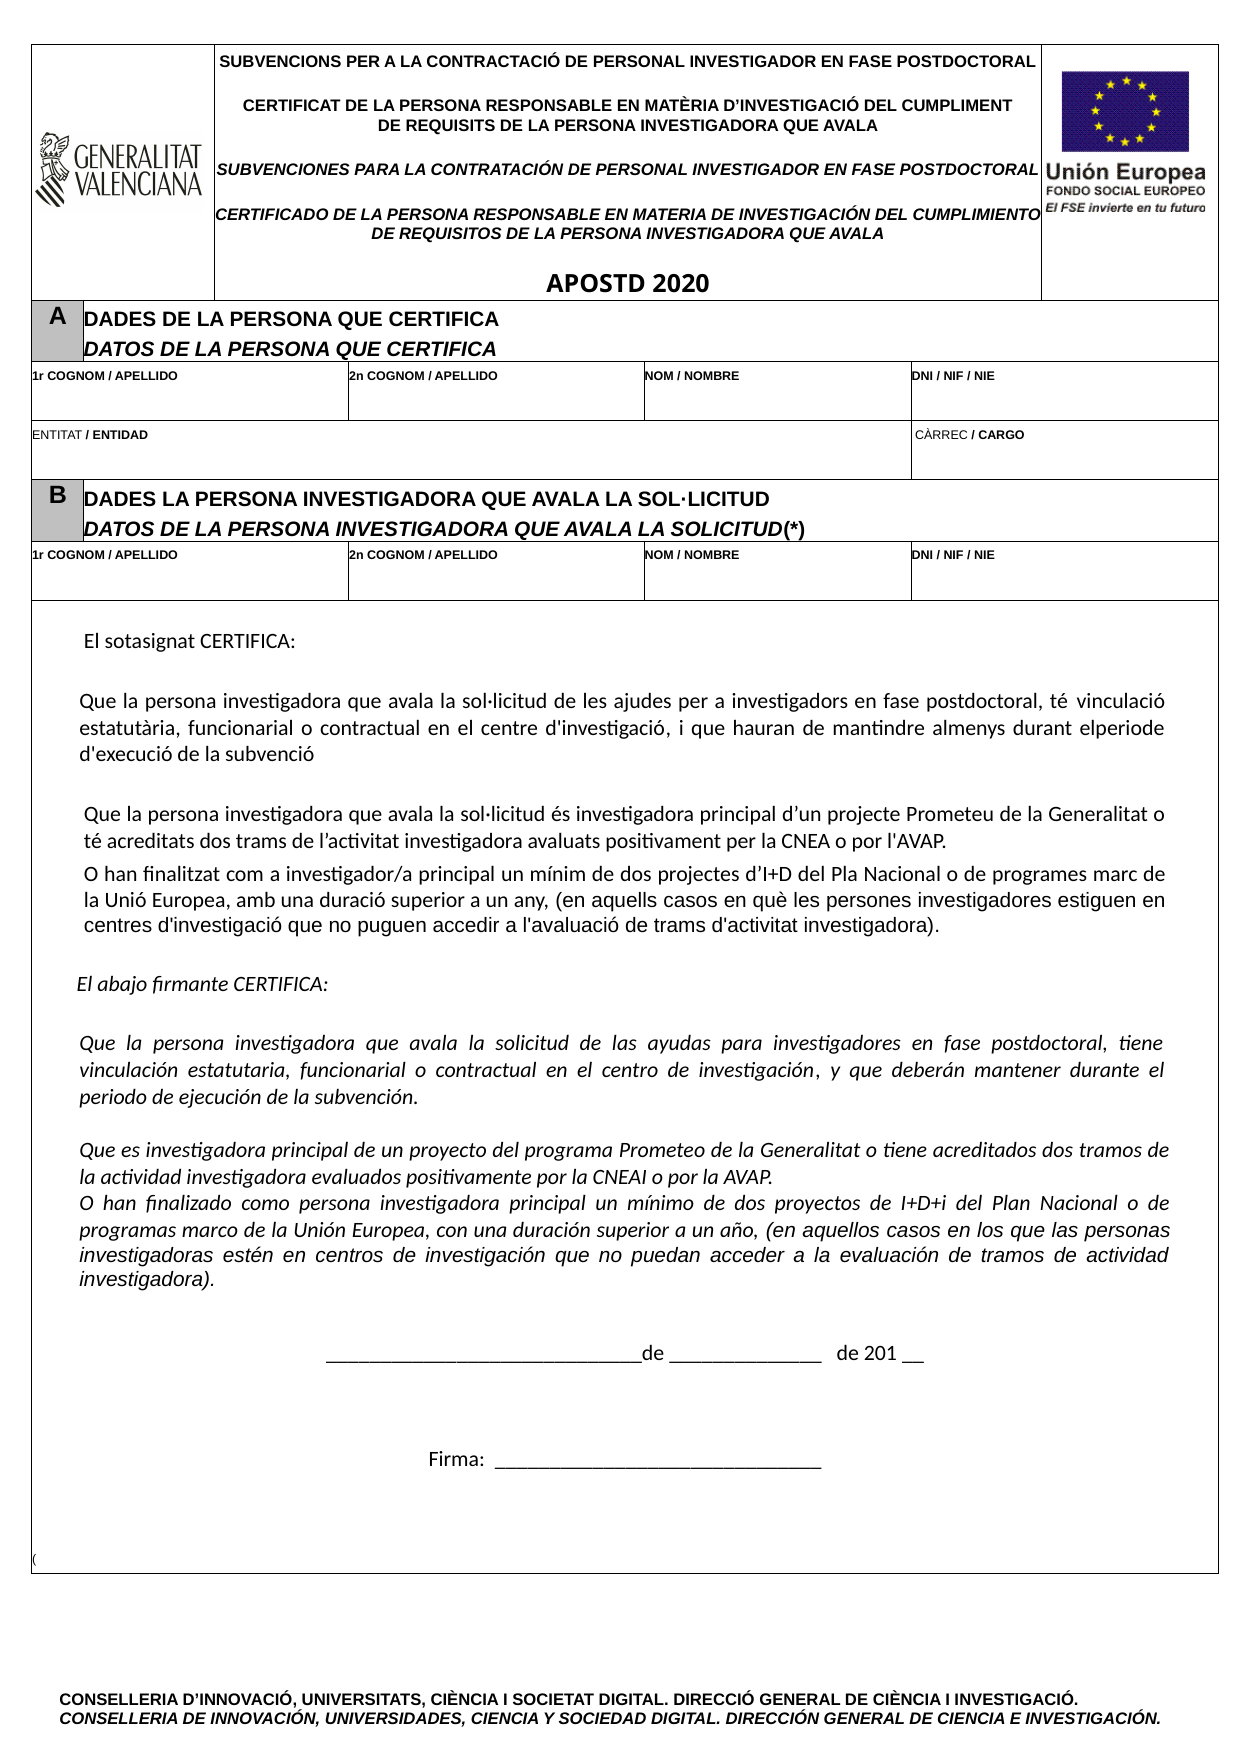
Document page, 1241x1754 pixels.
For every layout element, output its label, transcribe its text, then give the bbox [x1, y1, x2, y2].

table_cell ENTITAT / ENTIDAD [32, 421, 911, 479]
table_header SUBVENCIONS PER A LA CONTRACTACIÓ DE PERSONAL INVESTIGADOR EN FASE POSTDOCTORAL CERTIFICAT DE LA PERSONA RESPONSABLE EN MATÈRIA D’INVESTIGACIÓ DEL CUMPLIMENT DE REQUISITS DE LA PERSONA INVESTIGADORA QUE AVALA SUBVENCIONES PARA LA CONTRATACIÓN DE PERSONAL INVESTIGADOR EN FASE POSTDOCTORAL CERTIFICADO DE LA PERSONA RESPONSABLE EN MATERIA DE INVESTIGACIÓN DEL CUMPLIMIENTO DE REQUISITOS DE LA PERSONA INVESTIGADORA QUE AVALA APOSTD 2020 [215, 45, 1041, 299]
table_header [32, 45, 214, 299]
table_cell El sotasignat CERTIFICA: Que la persona investigadora que avala la sol·licitud de les ajudes per a investigadors en fase postdoctoral, té vinculació estatutària, funcionarial o contractual en el centre d'investigació, i que hauran de mantindre almenys durant elperiode d'execució de la subvenció Que la persona investigadora que avala la sol·licitud és investigadora principal d’un projecte Prometeu de la Generalitat o té acreditats dos trams de l’activitat investigadora avaluats positivament per la CNEA o por l'AVAP. O han finalitzat com a investigador/a principal un mínim de dos projectes d’I+D del Pla Nacional o de programes marc de la Unió Europea, amb una duració superior a un any, (en aquells casos en què les persones investigadores estiguen en centres d'investigació que no puguen accedir a l'avaluació de trams d'activitat investigadora). El abajo firmante CERTIFICA: Que la persona investigadora que avala la solicitud de las ayudas para investigadores en fase postdoctoral, tiene vinculación estatutaria, funcionarial o contractual en el centro de investigación, y que deberán mantener durante el periodo de ejecución de la subvención. Que es investigadora principal de un proyecto del programa Prometeo de la Generalitat o tiene acreditados dos tramos de la actividad investigadora evaluados positivamente por la CNEAI o por la AVAP. O han finalizado como persona investigadora principal un mínimo de dos proyectos de I+D+i del Plan Nacional o de programas marco de la Unión Europea, con una duración superior a un año, (en aquellos casos en los que las personas investigadoras estén en centros de investigación que no puedan acceder a la evaluación de tramos de actividad investigadora). _____________________________de ______________ de 201 __ Firma: ______________________________ ( [32, 601, 1218, 1573]
table_cell 1r COGNOM / APELLIDO [32, 542, 348, 600]
table_header [1042, 45, 1218, 299]
table_cell DNI / NIF / NIE [912, 542, 1218, 600]
table_cell 1r COGNOM / APELLIDO [32, 362, 348, 420]
table_cell NOM / NOMBRE [645, 542, 894, 600]
picture [35, 132, 204, 213]
table_cell DNI / NIF / NIE [912, 362, 1160, 420]
table_cell DADES LA PERSONA INVESTIGADORA QUE AVALA LA SOL·LICITUD DATOS DE LA PERSONA INVESTIGADORA QUE AVALA LA SOLICITUD(*) [84, 480, 1218, 541]
table_cell [894, 542, 911, 600]
table_cell A [32, 301, 83, 361]
table_cell 2n COGNOM / APELLIDO [349, 362, 644, 420]
table_cell [1160, 362, 1218, 420]
table_cell 2n COGNOM / APELLIDO [349, 542, 644, 600]
table_cell CÀRREC / CARGO [912, 421, 1218, 479]
table_cell NOM / NOMBRE [645, 362, 911, 420]
table_cell B [32, 480, 83, 541]
picture [1045, 71, 1206, 212]
table_cell DADES DE LA PERSONA QUE CERTIFICA DATOS DE LA PERSONA QUE CERTIFICA [84, 301, 1218, 361]
